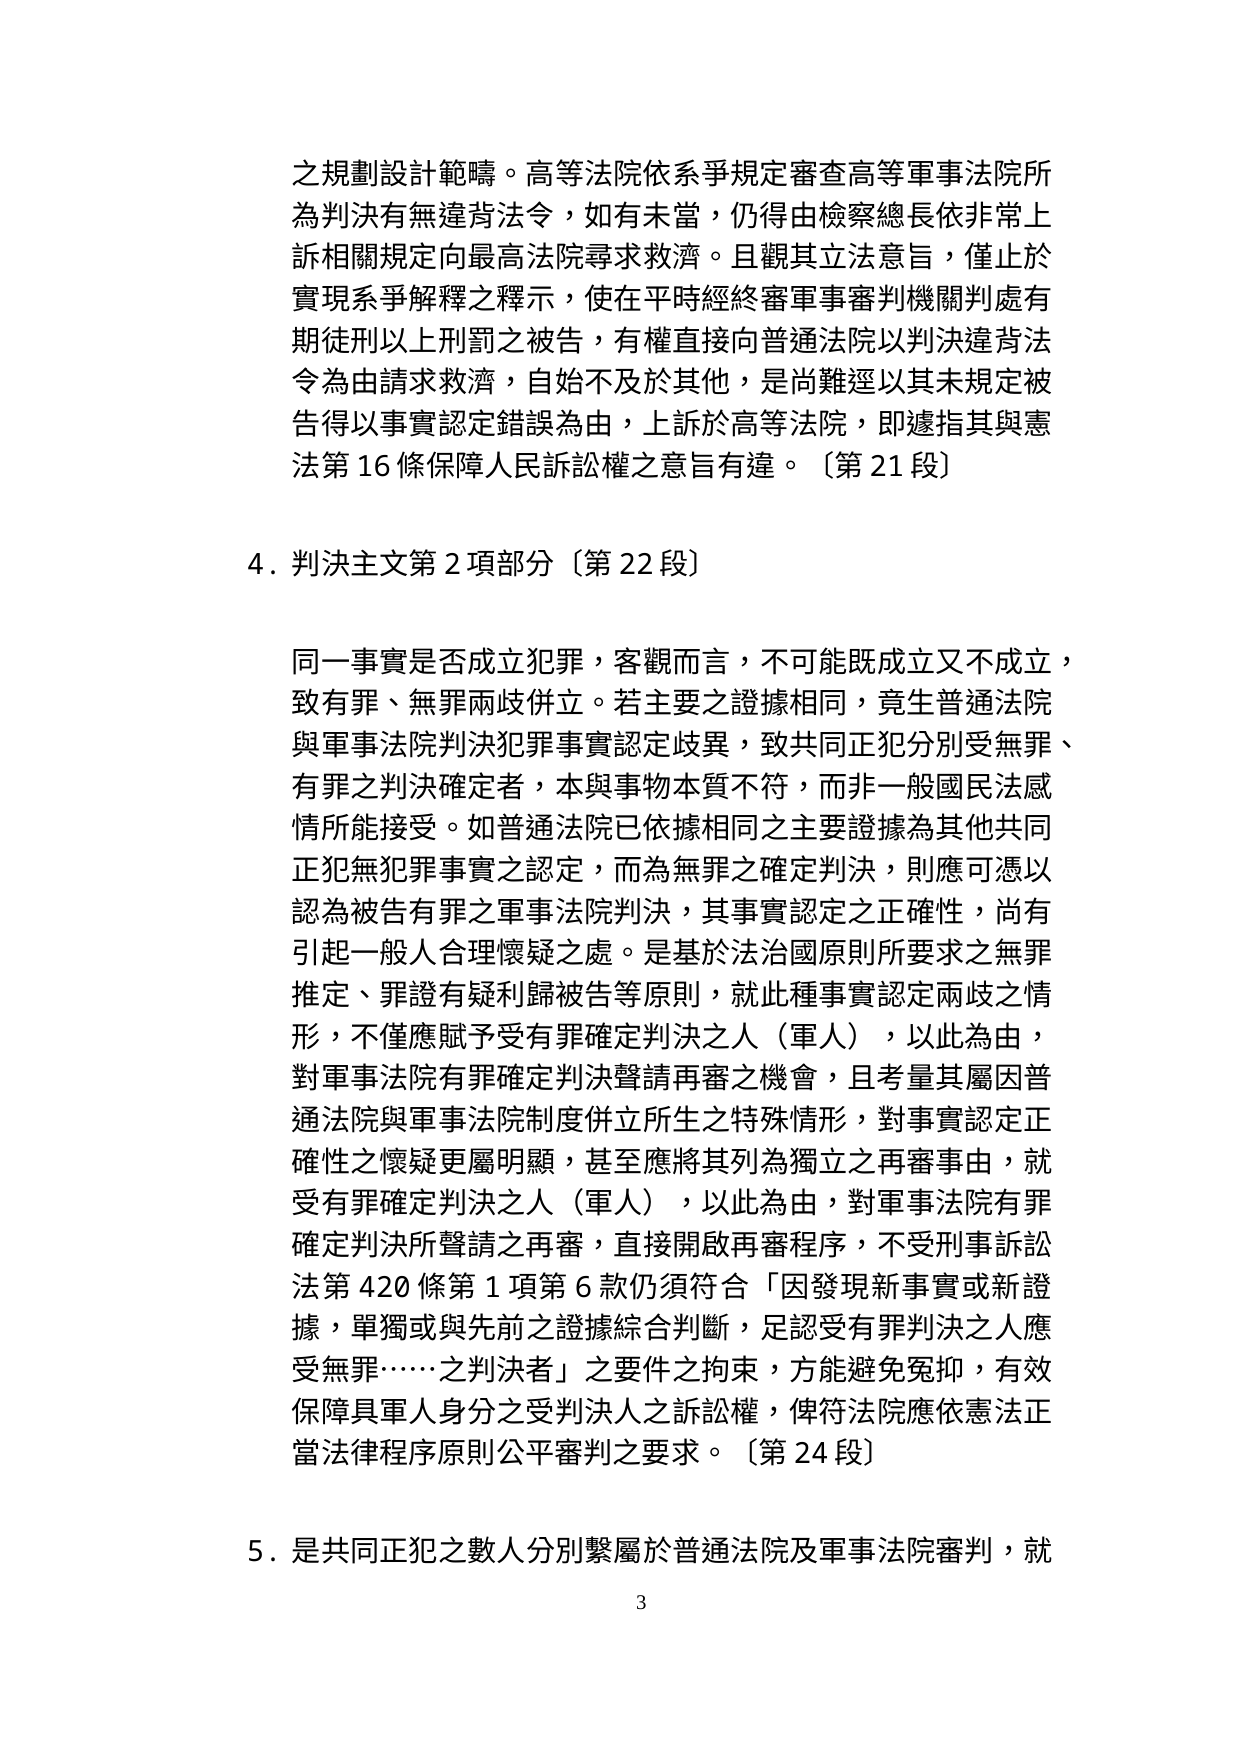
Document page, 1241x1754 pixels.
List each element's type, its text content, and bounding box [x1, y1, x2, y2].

text 同一事實是否成立犯罪，客觀而言，不可能既成立又不成立，致有罪、無罪兩歧併立。若主要之證據相同，竟生普通法院與軍事法院判決犯罪事實認定歧異，致共同正犯分別受無罪、有罪之判決確定者，本與事物本質不符，而非一般國民法感情所能接受。如普通法院已依據相同之主要證據為其他共同正犯無犯罪事實之認定，而為無罪之確定判決，則應可憑以認為被告有罪之軍事法院判決，其事實認定之正確性，尚有引起一般人合理懷疑之處。是基於法治國原則所要求之無罪推定、罪證有疑利歸被告等原則，就此種事實認定兩歧之情形，不僅應賦予受有罪確定判決之人（軍人），以此為由，對軍事法院有罪確定判決聲請再審之機會，且考量其屬因普通法院與軍事法院制度併立所生之特殊情形，對事實認定正確性之懷疑更屬明顯，甚至應將其列為獨立之再審事由，就受有罪確定判決之人（軍人），以此為由，對軍事法院有罪確定判決所聲請之再審，直接開啟再審程序，不受刑事訴訟法第420條第1項第6款仍須符合「因發現新事實或新證據，單獨或與先前之證據綜合判斷，足認受有罪判決之人應受無罪……之判決者」之要件之拘束，方能避免冤抑，有效保障具軍人身分之受判決人之訴訟權，俾符法院應依憲法正當法律程序原則公平審判之要求。〔第24段〕 [292, 639, 1053, 1472]
list 是共同正犯之數人分別繫屬於普通法院及軍事法院審判，就同一犯罪事實有無，分別受普通法院無罪判決及軍事法院有罪判決確定者，若其主要之證據相同，受軍事法院判決有罪之受判決人，自得以此為再審事由，聲請再審。相關法律未賦予受軍事法院有罪判決之受判決人，得據此理由聲請再審，侵害軍人受憲法第16條保障之訴訟權，與法院應依憲法正當法律程序原則公平審判之要求，尚有未符。〔第25段〕 [247, 1528, 1053, 1570]
list 判決主文第2項部分〔第22段〕 [247, 541, 1053, 582]
text 之規劃設計範疇。高等法院依系爭規定審查高等軍事法院所為判決有無違背法令，如有未當，仍得由檢察總長依非常上訴相關規定向最高法院尋求救濟。且觀其立法意旨，僅止於實現系爭解釋之釋示，使在平時經終審軍事審判機關判處有期徒刑以上刑罰之被告，有權直接向普通法院以判決違背法令為由請求救濟，自始不及於其他，是尚難逕以其未規定被告得以事實認定錯誤為由，上訴於高等法院，即遽指其與憲法第16條保障人民訴訟權之意旨有違。〔第21段〕 [292, 151, 1053, 484]
